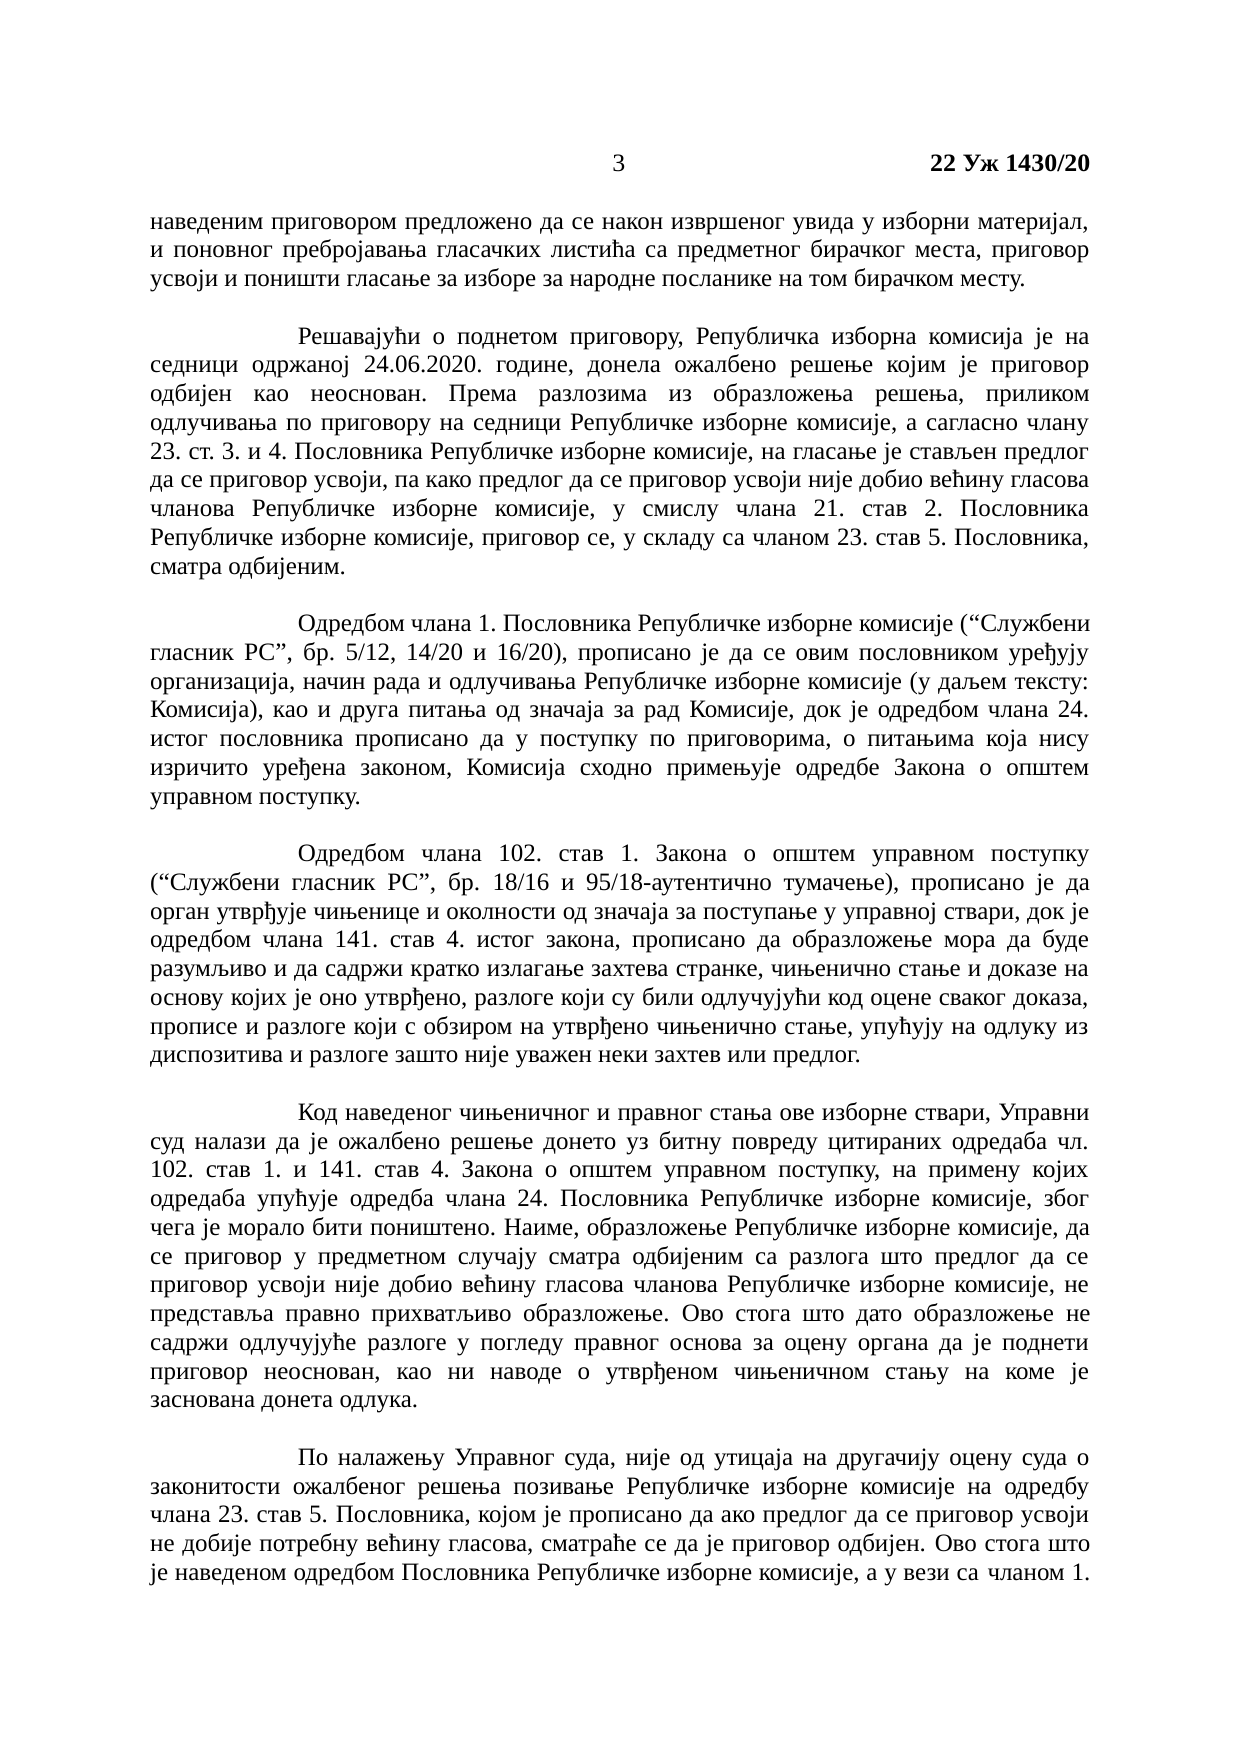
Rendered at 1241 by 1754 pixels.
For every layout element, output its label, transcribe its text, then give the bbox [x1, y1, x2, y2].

text Код наведеног чињеничног и правног стања ове изборне ствари, Управни суд налази да је ожалбено решење донето уз битну повреду цитираних одредаба чл. 102. став 1. и 141. став 4. Закона о општем управном поступку, на примену којих одредаба упућује одредба члана 24. Пословника Републичке изборне комисије, због чега је морало бити поништено. Наиме, образложење Републичке изборне комисије, да се приговор у предметном случају сматра одбијеним са разлога што предлог да се приговор усвоји није добио већину гласова чланова Републичке изборне комисије, не представља правно прихватљиво образложење. Ово стога што дато образложење не садржи одлучујуће разлоге у погледу правног основа за оцену органа да је поднети приговор неоснован, као ни наводе о утврђеном чињеничном стању на коме је заснована донета одлука. [150, 1097, 1090, 1413]
text Одредбом члана 1. Пословника Републичке изборне комисије (“Службени гласник РС”, бр. 5/12, 14/20 и 16/20), прописано је да се овим пословником уређују организација, начин рада и одлучивања Републичке изборне комисије (у даљем тексту: Комисија), као и друга питања од значаја за рад Комисије, док је одредбом члана 24. истог пословника прописано да у поступку по приговорима, о питањима која нису изричито уређена законом, Комисија сходно примењује одредбе Закона о општем управном поступку. [150, 608, 1090, 809]
text Решавајући о поднетом приговору, Републичка изборна комисија је на седници одржаној 24.06.2020. године, донела ожалбено решење којим је приговор одбијен као неоснован. Према разлозима из образложења решења, приликом одлучивања по приговору на седници Републичке изборне комисије, а сагласно члану 23. ст. 3. и 4. Пословника Републичке изборне комисије, на гласање је стављен предлог да се приговор усвоји, па како предлог да се приговор усвоји није добио већину гласова чланова Републичке изборне комисије, у смислу члана 21. став 2. Пословника Републичке изборне комисије, приговор се, у складу са чланом 23. став 5. Пословника, сматра одбијеним. [150, 321, 1090, 579]
text По налажењу Управног суда, није од утицаја на другачију оцену суда о законитости ожалбеног решења позивање Републичке изборне комисије на одредбу члана 23. став 5. Пословника, којом је прописано да ако предлог да се приговор усвоји не добије потребну већину гласова, сматраће се да је приговор одбијен. Ово стога што је наведеном одредбом Пословника Републичке изборне комисије, а у вези са чланом 1. [150, 1442, 1090, 1586]
text Одредбом члана 102. став 1. Закона о општем управном поступку (“Службени гласник РС”, бр. 18/16 и 95/18-аутентично тумачење), прописано је да орган утврђује чињенице и околности од значаја за поступање у управној ствари, док је одредбом члана 141. став 4. истог закона, прописано да образложење мора да буде разумљиво и да садржи кратко излагање захтева странке, чињенично стање и доказе на основу којих је оно утврђено, разлоге који су били одлучујући код оцене сваког доказа, прописе и разлоге који с обзиром на утврђено чињенично стање, упућују на одлуку из диспозитива и разлоге зашто није уважен неки захтев или предлог. [150, 838, 1090, 1068]
text наведеним приговором предложено да се након извршеног увида у изборни материјал, и поновног пребројавања гласачких листића са предметног бирачког места, приговор усвоји и поништи гласање за изборе за народне посланике на том бирачком месту. [150, 206, 1090, 292]
